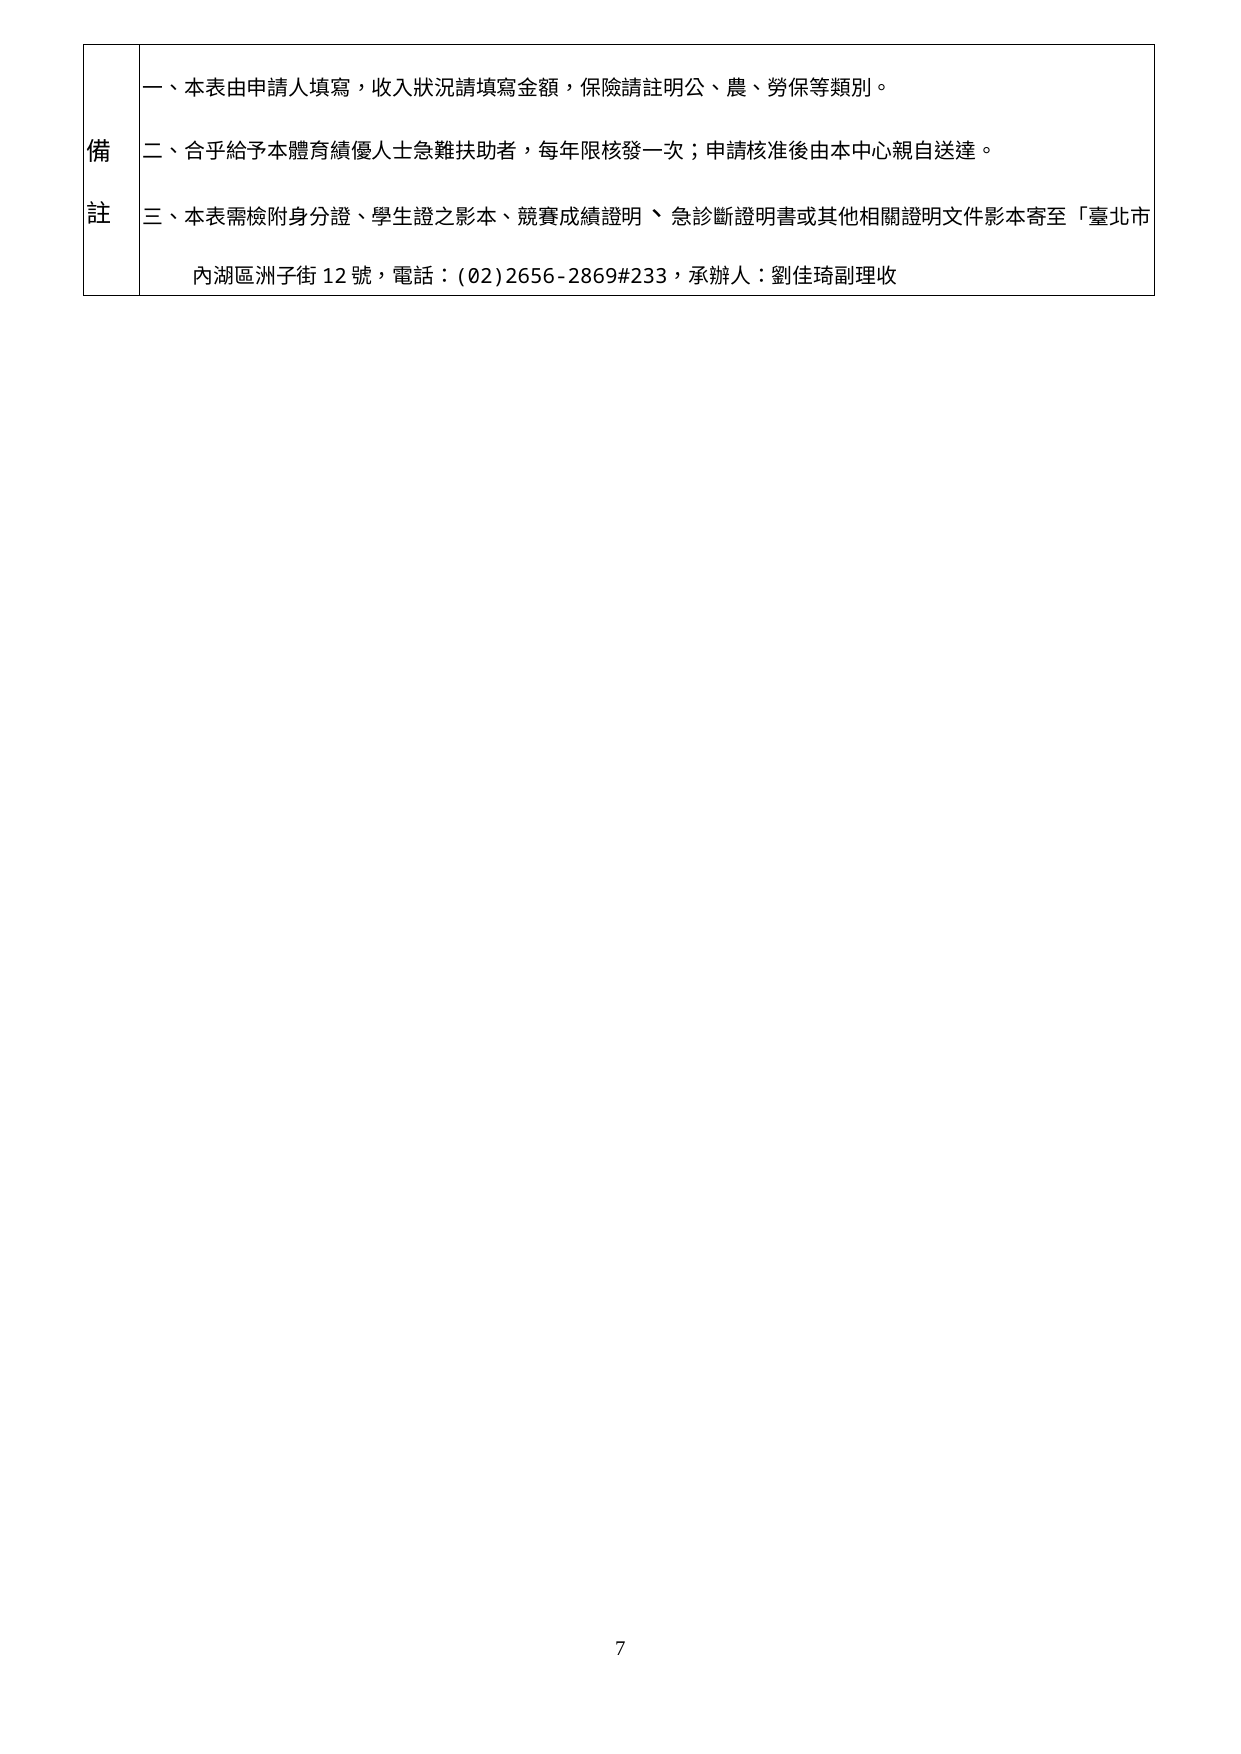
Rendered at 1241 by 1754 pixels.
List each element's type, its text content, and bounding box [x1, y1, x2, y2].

table_cell 一、本表由申請人填寫，收入狀況請填寫金額，保險請註明公、農、勞保等類別。 二、合乎給予本體育績優人士急難扶助者，每年限核發一次；申請核准後由本中心親自送達。 三、本表需檢附身分證、學生證之影本、競賽成績證明、急診斷證明書或其他相關證明文件影本寄至「臺北市 內湖區洲子街12號，電話：(02)2656-2869#233，承辦人：劉佳琦副理收 [140, 45, 1154, 295]
table_cell 備 註 [84, 45, 139, 295]
